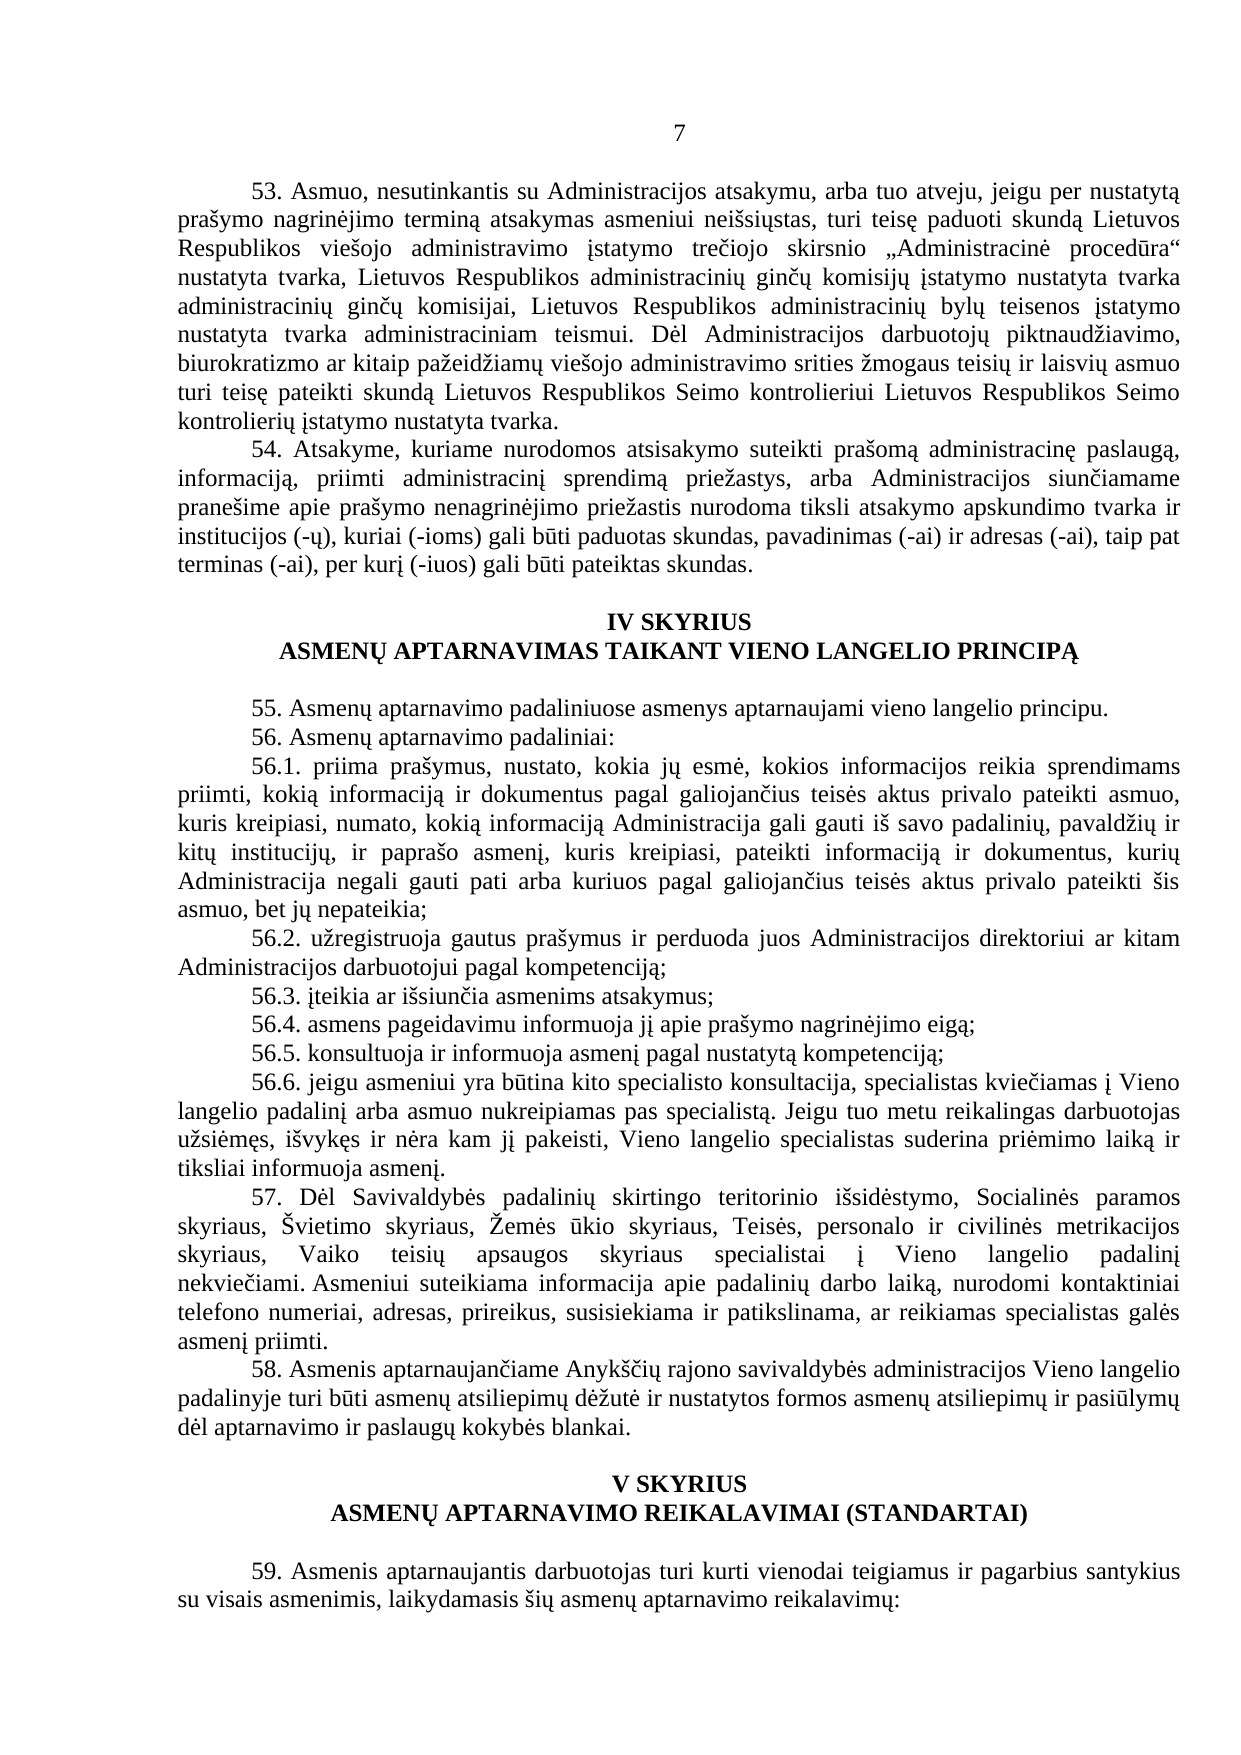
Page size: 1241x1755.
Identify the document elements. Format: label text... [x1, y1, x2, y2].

text 56.2. užregistruoja gautus prašymus ir perduoda juos Administracijos direktoriui ar kitam Administracijos darbuotojui pagal kompetenciją; [177, 923, 1181, 981]
text 57. Dėl Savivaldybės padalinių skirtingo teritorinio išsidėstymo, Socialinės paramos skyriaus, Švietimo skyriaus, Žemės ūkio skyriaus, Teisės, personalo ir civilinės metrikacijos skyriaus, Vaiko teisių apsaugos skyriaus specialistai į Vieno langelio padalinį nekviečiami. Asmeniui suteikiama informacija apie padalinių darbo laiką, nurodomi kontaktiniai telefono numeriai, adresas, prireikus, susisiekiama ir patikslinama, ar reikiamas specialistas galės asmenį priimti. [177, 1182, 1181, 1354]
text 58. Asmenis aptarnaujančiame Anykščių rajono savivaldybės administracijos Vieno langelio padalinyje turi būti asmenų atsiliepimų dėžutė ir nustatytos formos asmenų atsiliepimų ir pasiūlymų dėl aptarnavimo ir paslaugų kokybės blankai. [177, 1354, 1181, 1441]
text 56.5. konsultuoja ir informuoja asmenį pagal nustatytą kompetenciją; [177, 1038, 1181, 1067]
text 56.3. įteikia ar išsiunčia asmenims atsakymus; [177, 981, 1181, 1009]
text 54. Atsakyme, kuriame nurodomos atsisakymo suteikti prašomą administracinę paslaugą, informaciją, priimti administracinį sprendimą priežastys, arba Administracijos siunčiamame pranešime apie prašymo nenagrinėjimo priežastis nurodoma tiksli atsakymo apskundimo tvarka ir institucijos (-ų), kuriai (-ioms) gali būti paduotas skundas, pavadinimas (-ai) ir adresas (-ai), taip pat terminas (-ai), per kurį (-iuos) gali būti pateiktas skundas. [177, 434, 1181, 578]
text V SKYRIUS [177, 1469, 1181, 1498]
text 55. Asmenų aptarnavimo padaliniuose asmenys aptarnaujami vieno langelio principu. [177, 693, 1181, 722]
text 56.1. priima prašymus, nustato, kokia jų esmė, kokios informacijos reikia sprendimams priimti, kokią informaciją ir dokumentus pagal galiojančius teisės aktus privalo pateikti asmuo, kuris kreipiasi, numato, kokią informaciją Administracija gali gauti iš savo padalinių, pavaldžių ir kitų institucijų, ir paprašo asmenį, kuris kreipiasi, pateikti informaciją ir dokumentus, kurių Administracija negali gauti pati arba kuriuos pagal galiojančius teisės aktus privalo pateikti šis asmuo, bet jų nepateikia; [177, 751, 1181, 923]
text 56.4. asmens pageidavimu informuoja jį apie prašymo nagrinėjimo eigą; [177, 1009, 1181, 1038]
text ASMENŲ APTARNAVIMAS TAIKANT VIENO LANGELIO PRINCIPĄ [177, 636, 1181, 664]
text 56.6. jeigu asmeniui yra būtina kito specialisto konsultacija, specialistas kviečiamas į Vieno langelio padalinį arba asmuo nukreipiamas pas specialistą. Jeigu tuo metu reikalingas darbuotojas užsiėmęs, išvykęs ir nėra kam jį pakeisti, Vieno langelio specialistas suderina priėmimo laiką ir tiksliai informuoja asmenį. [177, 1067, 1181, 1182]
text 53. Asmuo, nesutinkantis su Administracijos atsakymu, arba tuo atveju, jeigu per nustatytą prašymo nagrinėjimo terminą atsakymas asmeniui neišsiųstas, turi teisę paduoti skundą Lietuvos Respublikos viešojo administravimo įstatymo trečiojo skirsnio „Administracinė procedūra“ nustatyta tvarka, Lietuvos Respublikos administracinių ginčų komisijų įstatymo nustatyta tvarka administracinių ginčų komisijai, Lietuvos Respublikos administracinių bylų teisenos įstatymo nustatyta tvarka administraciniam teismui. Dėl Administracijos darbuotojų piktnaudžiavimo, biurokratizmo ar kitaip pažeidžiamų viešojo administravimo srities žmogaus teisių ir laisvių asmuo turi teisę pateikti skundą Lietuvos Respublikos Seimo kontrolieriui Lietuvos Respublikos Seimo kontrolierių įstatymo nustatyta tvarka. [177, 176, 1181, 434]
text ASMENŲ APTARNAVIMO REIKALAVIMAI (STANDARTAI) [177, 1498, 1181, 1527]
text IV SKYRIUS [177, 607, 1181, 636]
text 56. Asmenų aptarnavimo padaliniai: [177, 722, 1181, 751]
text 59. Asmenis aptarnaujantis darbuotojas turi kurti vienodai teigiamus ir pagarbius santykius su visais asmenimis, laikydamasis šių asmenų aptarnavimo reikalavimų: [177, 1556, 1181, 1613]
